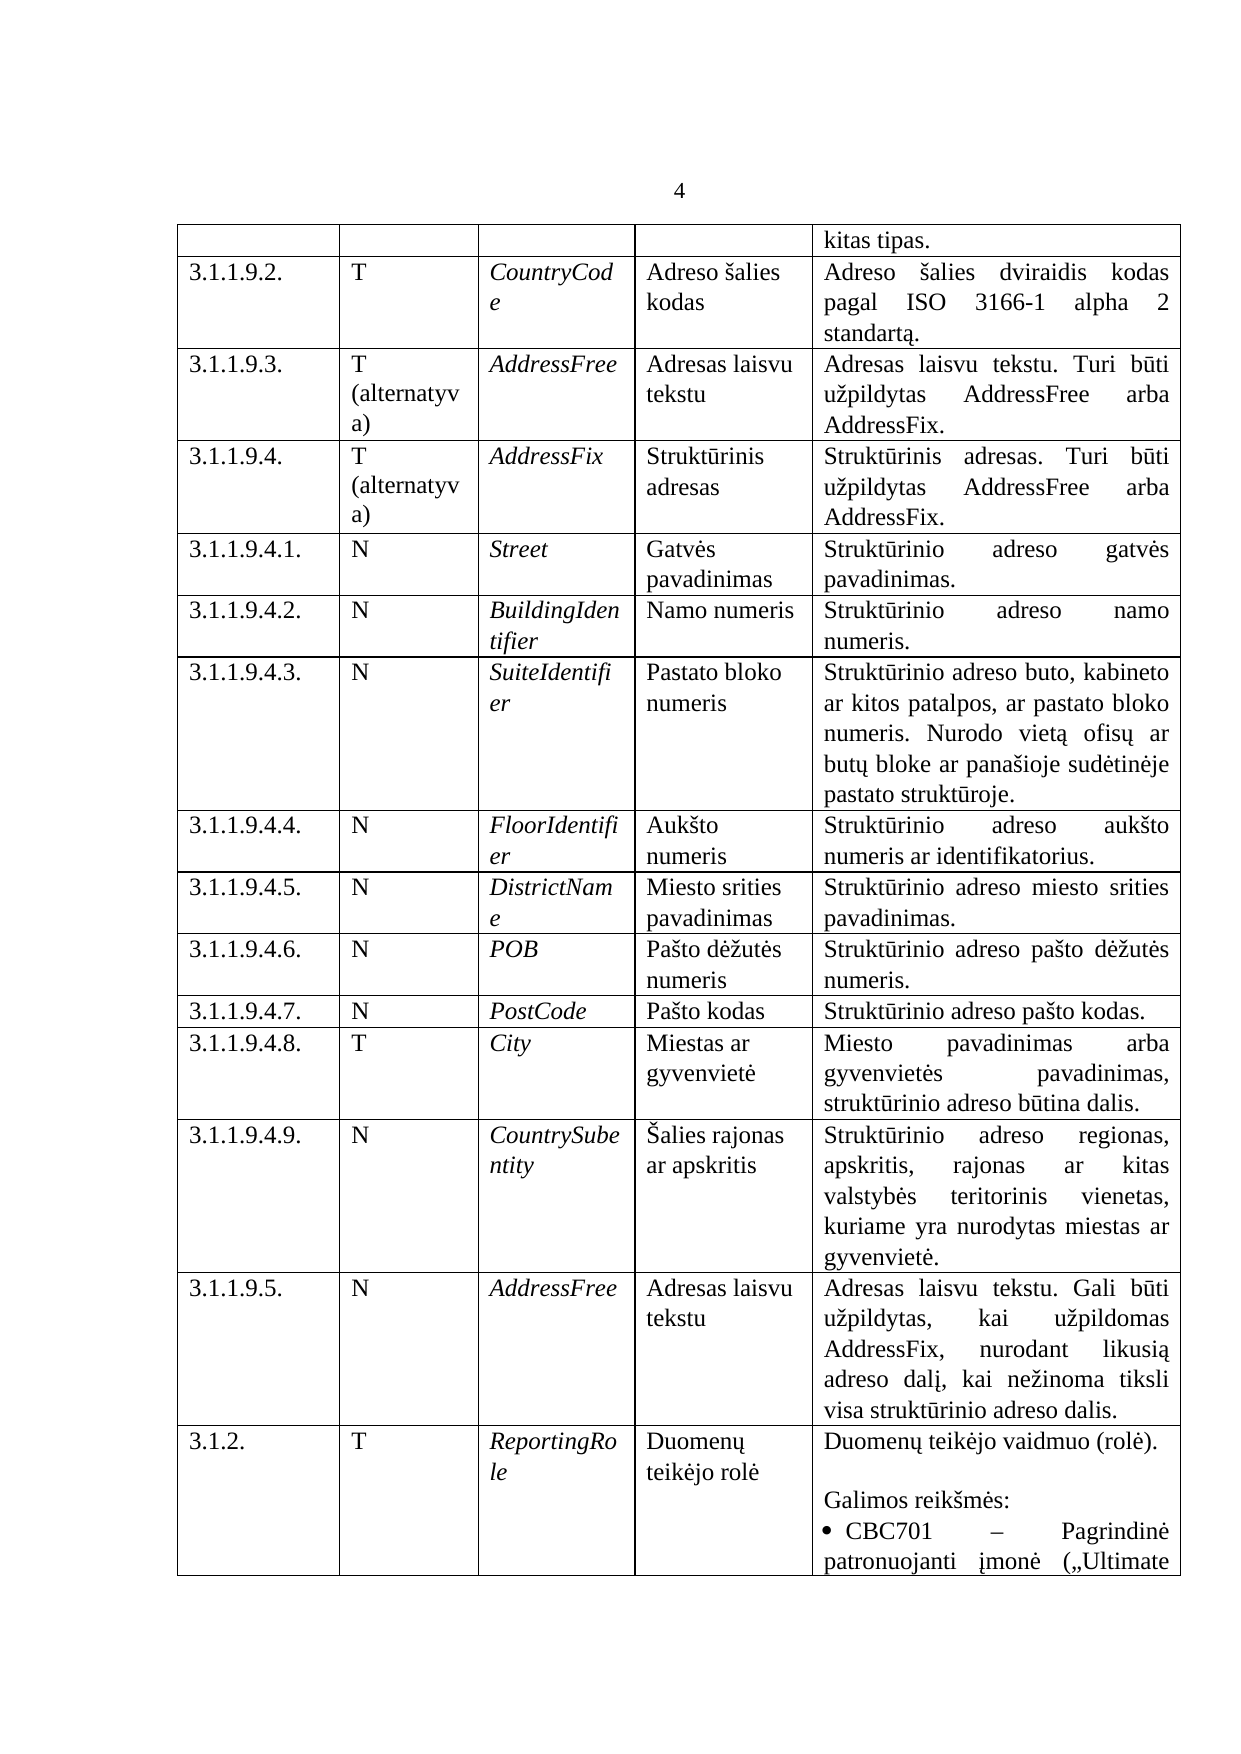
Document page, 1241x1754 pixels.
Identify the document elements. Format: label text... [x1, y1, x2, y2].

table_cell Struktūrinio adreso buto, kabineto ar kitos patalpos, ar pastato bloko numeris. Nurodo vietą ofisų ar butų bloke ar panašioje sudėtinėje pastato struktūroje. [813, 658, 1180, 809]
table_cell Pašto kodas [636, 996, 812, 1027]
table_cell Pašto dėžutės numeris [636, 934, 812, 995]
table_cell kitas tipas. [813, 225, 1180, 256]
table_cell Duomenų teikėjo rolė [636, 1426, 812, 1575]
table_cell Namo numeris [636, 596, 812, 656]
table_cell Gatvės pavadinimas [636, 534, 812, 594]
table_cell POB [479, 934, 634, 995]
table_cell Aukšto numeris [636, 811, 812, 871]
table_cell T [340, 1426, 478, 1575]
table_cell [479, 225, 634, 256]
table_cell T (alternatyva) [340, 349, 478, 440]
table_cell 3.1.1.9.4.1. [178, 534, 339, 594]
table_cell 3.1.1.9.4.6. [178, 934, 339, 995]
table_cell Šalies rajonas ar apskritis [636, 1120, 812, 1272]
table_cell 3.1.1.9.4.5. [178, 873, 339, 933]
table_cell [636, 225, 812, 256]
table_cell T [340, 257, 478, 348]
table_cell Miesto pavadinimas arba gyvenvietės pavadinimas, struktūrinio adreso būtina dalis. [813, 1028, 1180, 1119]
table_cell CountrySubentity [479, 1120, 634, 1272]
table_cell N [340, 534, 478, 594]
table_cell DistrictName [479, 873, 634, 933]
table_cell 3.1.2. [178, 1426, 339, 1575]
table_cell Struktūrinio adreso pašto kodas. [813, 996, 1180, 1027]
table_cell N [340, 596, 478, 656]
table_cell Miestas ar gyvenvietė [636, 1028, 812, 1119]
table_cell 3.1.1.9.4.4. [178, 811, 339, 871]
table_cell T [340, 1028, 478, 1119]
table_cell SuiteIdentifier [479, 658, 634, 809]
table_cell 3.1.1.9.5. [178, 1273, 339, 1425]
table_cell Struktūrinio adreso miesto srities pavadinimas. [813, 873, 1180, 933]
table_cell Adresas laisvu tekstu [636, 1273, 812, 1425]
table_cell 3.1.1.9.3. [178, 349, 339, 440]
table_cell Miesto srities pavadinimas [636, 873, 812, 933]
table_cell 3.1.1.9.4.8. [178, 1028, 339, 1119]
table_cell N [340, 811, 478, 871]
table_cell PostCode [479, 996, 634, 1027]
table_cell BuildingIdentifier [479, 596, 634, 656]
table_cell CountryCode [479, 257, 634, 348]
table_cell Struktūrinio adreso namo numeris. [813, 596, 1180, 656]
table_cell 3.1.1.9.4.7. [178, 996, 339, 1027]
table_cell N [340, 1273, 478, 1425]
table_cell Adresas laisvu tekstu. Gali būti užpildytas, kai užpildomas AddressFix, nurodant likusią adreso dalį, kai nežinoma tiksli visa struktūrinio adreso dalis. [813, 1273, 1180, 1425]
table_cell FloorIdentifier [479, 811, 634, 871]
table_cell Adreso šalies dviraidis kodas pagal ISO 3166-1 alpha 2 standartą. [813, 257, 1180, 348]
table_cell AddressFix [479, 441, 634, 533]
table_cell Duomenų teikėjo vaidmuo (rolė). Galimos reikšmės: CBC701 – Pagrindinė patronuojanti įmonė („Ultimate [813, 1426, 1180, 1575]
table_cell Street [479, 534, 634, 594]
table_cell Struktūrinio adreso gatvės pavadinimas. [813, 534, 1180, 594]
table_cell Adreso šalies kodas [636, 257, 812, 348]
table_cell N [340, 873, 478, 933]
table_cell N [340, 658, 478, 809]
table_cell Struktūrinio adreso aukšto numeris ar identifikatorius. [813, 811, 1180, 871]
table_cell Adresas laisvu tekstu [636, 349, 812, 440]
table_cell Struktūrinio adreso regionas, apskritis, rajonas ar kitas valstybės teritorinis vienetas, kuriame yra nurodytas miestas ar gyvenvietė. [813, 1120, 1180, 1272]
table_cell Pastato bloko numeris [636, 658, 812, 809]
table_cell [340, 225, 478, 256]
table_cell 3.1.1.9.2. [178, 257, 339, 348]
table_cell N [340, 934, 478, 995]
table_cell T (alternatyva) [340, 441, 478, 533]
table_cell N [340, 1120, 478, 1272]
table_cell N [340, 996, 478, 1027]
table_cell 3.1.1.9.4.9. [178, 1120, 339, 1272]
table_cell AddressFree [479, 349, 634, 440]
table_cell Struktūrinio adreso pašto dėžutės numeris. [813, 934, 1180, 995]
table_cell AddressFree [479, 1273, 634, 1425]
table_cell ReportingRole [479, 1426, 634, 1575]
table_cell City [479, 1028, 634, 1119]
table_cell Adresas laisvu tekstu. Turi būti užpildytas AddressFree arba AddressFix. [813, 349, 1180, 440]
table_cell 3.1.1.9.4. [178, 441, 339, 533]
table_cell [178, 225, 339, 256]
table_cell Struktūrinis adresas [636, 441, 812, 533]
table_cell 3.1.1.9.4.2. [178, 596, 339, 656]
table_cell 3.1.1.9.4.3. [178, 658, 339, 809]
table_cell Struktūrinis adresas. Turi būti užpildytas AddressFree arba AddressFix. [813, 441, 1180, 533]
